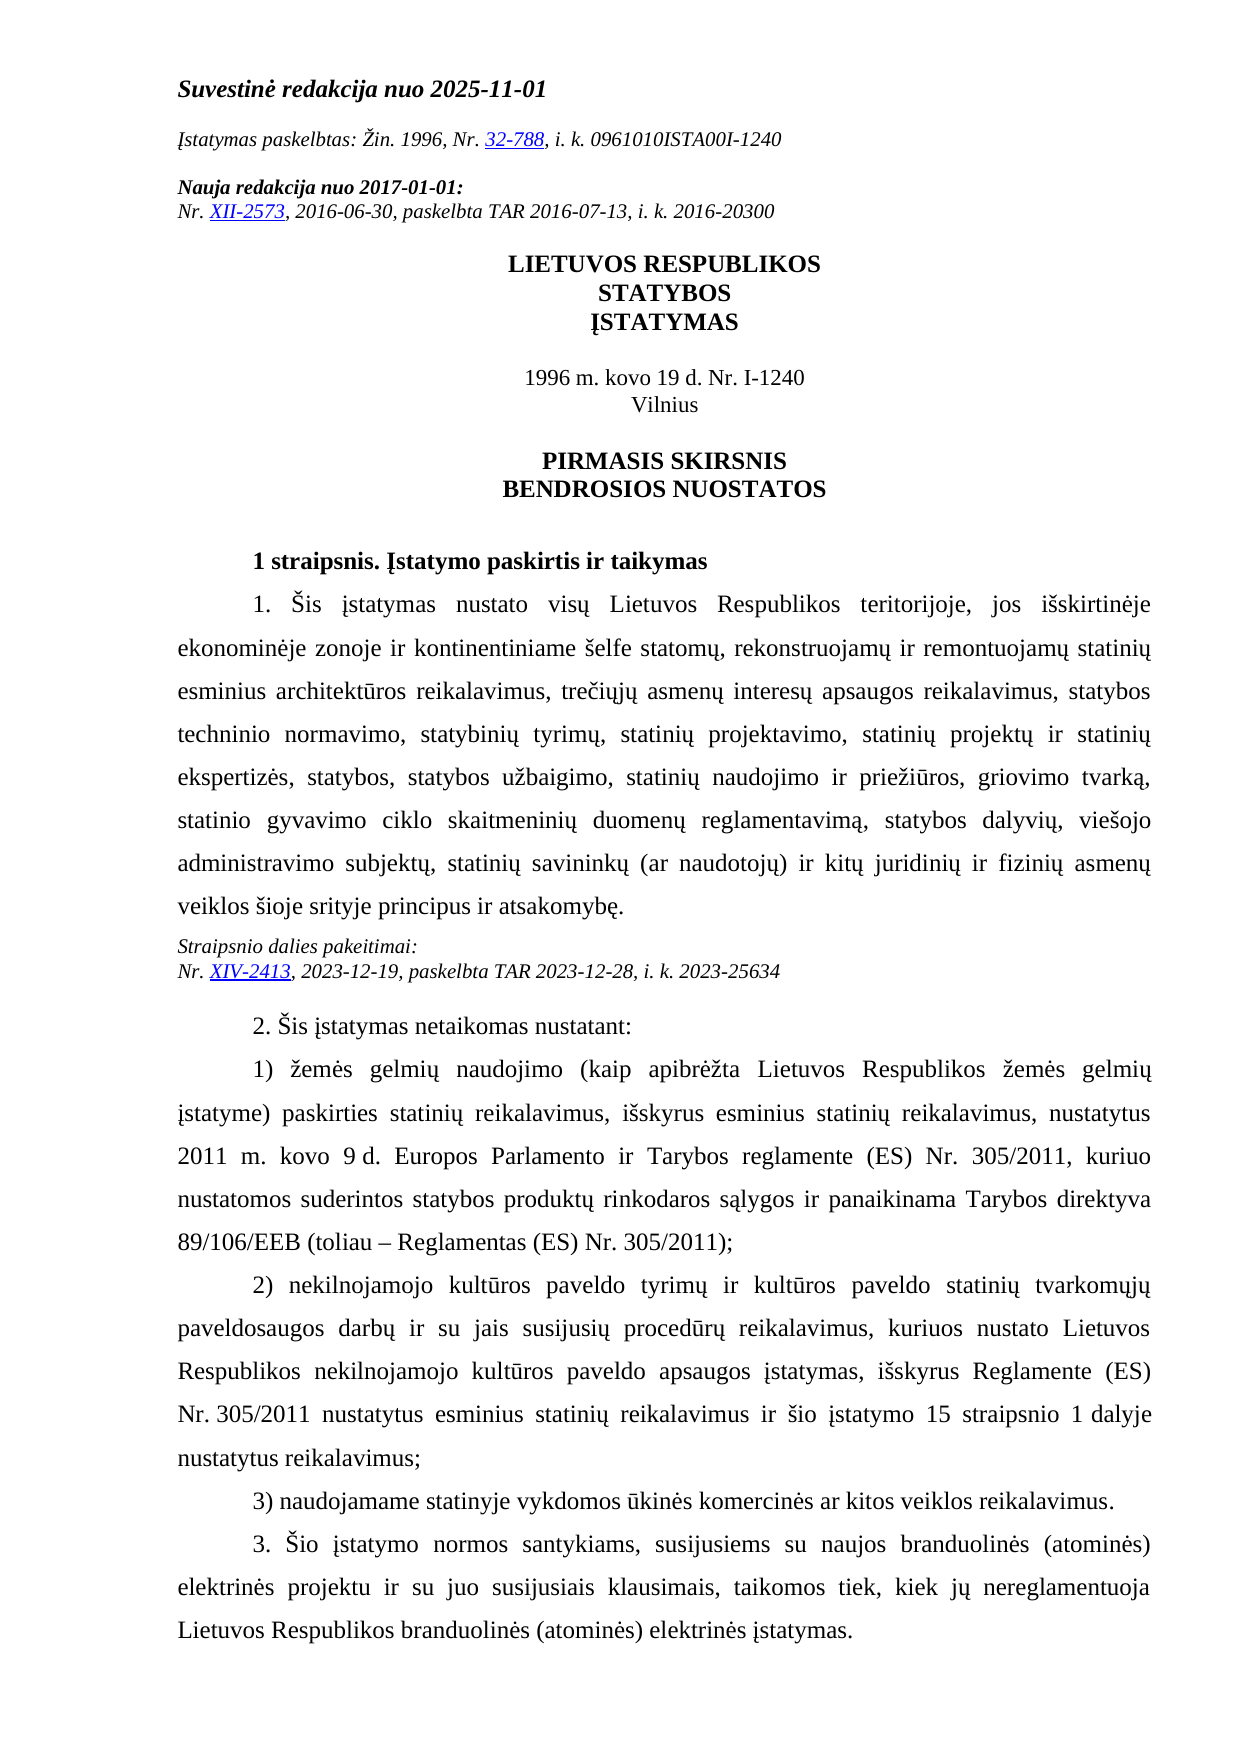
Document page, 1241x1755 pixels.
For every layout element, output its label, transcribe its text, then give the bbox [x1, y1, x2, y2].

text 1 straipsnis. Įstatymo paskirtis ir taikymas [177, 546, 1152, 575]
text 3) naudojamame statinyje vykdomos ūkinės komercinės ar kitos veiklos reikalavimus. [177, 1486, 1152, 1514]
text Įstatymas paskelbtas: Žin. 1996, Nr. 32-788, i. k. 0961010ISTA00I-1240 [177, 127, 1152, 151]
text 2. Šis įstatymas netaikomas nustatant: [177, 1011, 1152, 1040]
text Nauja redakcija nuo 2017-01-01: [177, 175, 1152, 199]
text 1) žemės gelmių naudojimo (kaip apibrėžta Lietuvos Respublikos žemės gelmių įstatyme) paskirties statinių reikalavimus, išskyrus esminius statinių reikalavimus, nustatytus 2011 m. kovo 9 d. Europos Parlamento ir Tarybos reglamente (ES) Nr. 305/2011, kuriuo nustatomos suderintos statybos produktų rinkodaros sąlygos ir panaikinama Tarybos direktyva 89/106/EEB (toliau – Reglamentas (ES) Nr. 305/2011); [177, 1054, 1152, 1256]
text Straipsnio dalies pakeitimai: [177, 934, 1152, 958]
text 3. Šio įstatymo normos santykiams, susijusiems su naujos branduolinės (atominės) elektrinės projektu ir su juo susijusiais klausimais, taikomos tiek, kiek jų nereglamentuoja Lietuvos Respublikos branduolinės (atominės) elektrinės įstatymas. [177, 1529, 1152, 1644]
text BENDROSIOS NUOSTATOS [177, 474, 1152, 503]
text 1996 m. kovo 19 d. Nr. I-1240 [177, 364, 1152, 391]
text Vilnius [177, 391, 1152, 417]
text Nr. XIV-2413, 2023-12-19, paskelbta TAR 2023-12-28, i. k. 2023-25634 [177, 958, 1152, 983]
text 1. Šis įstatymas nustato visų Lietuvos Respublikos teritorijoje, jos išskirtinėje ekonominėje zonoje ir kontinentiniame šelfe statomų, rekonstruojamų ir remontuojamų statinių esminius architektūros reikalavimus, trečiųjų asmenų interesų apsaugos reikalavimus, statybos techninio normavimo, statybinių tyrimų, statinių projektavimo, statinių projektų ir statinių ekspertizės, statybos, statybos užbaigimo, statinių naudojimo ir priežiūros, griovimo tvarką, statinio gyvavimo ciklo skaitmeninių duomenų reglamentavimą, statybos dalyvių, viešojo administravimo subjektų, statinių savininkų (ar naudotojų) ir kitų juridinių ir fizinių asmenų veiklos šioje srityje principus ir atsakomybę. [177, 589, 1152, 920]
text 2) nekilnojamojo kultūros paveldo tyrimų ir kultūros paveldo statinių tvarkomųjų paveldosaugos darbų ir su jais susijusių procedūrų reikalavimus, kuriuos nustato Lietuvos Respublikos nekilnojamojo kultūros paveldo apsaugos įstatymas, išskyrus Reglamente (ES) Nr. 305/2011 nustatytus esminius statinių reikalavimus ir šio įstatymo 15 straipsnio 1 dalyje nustatytus reikalavimus; [177, 1270, 1152, 1471]
text PIRMASIS SKIRSNIS [177, 446, 1152, 474]
text Suvestinė redakcija nuo 2025-11-01 [177, 74, 1152, 103]
text Nr. XII-2573, 2016-06-30, paskelbta TAR 2016-07-13, i. k. 2016-20300 [177, 199, 1152, 223]
text LIETUVOS RESPUBLIKOS STATYBOS ĮSTATYMAS [177, 249, 1152, 336]
